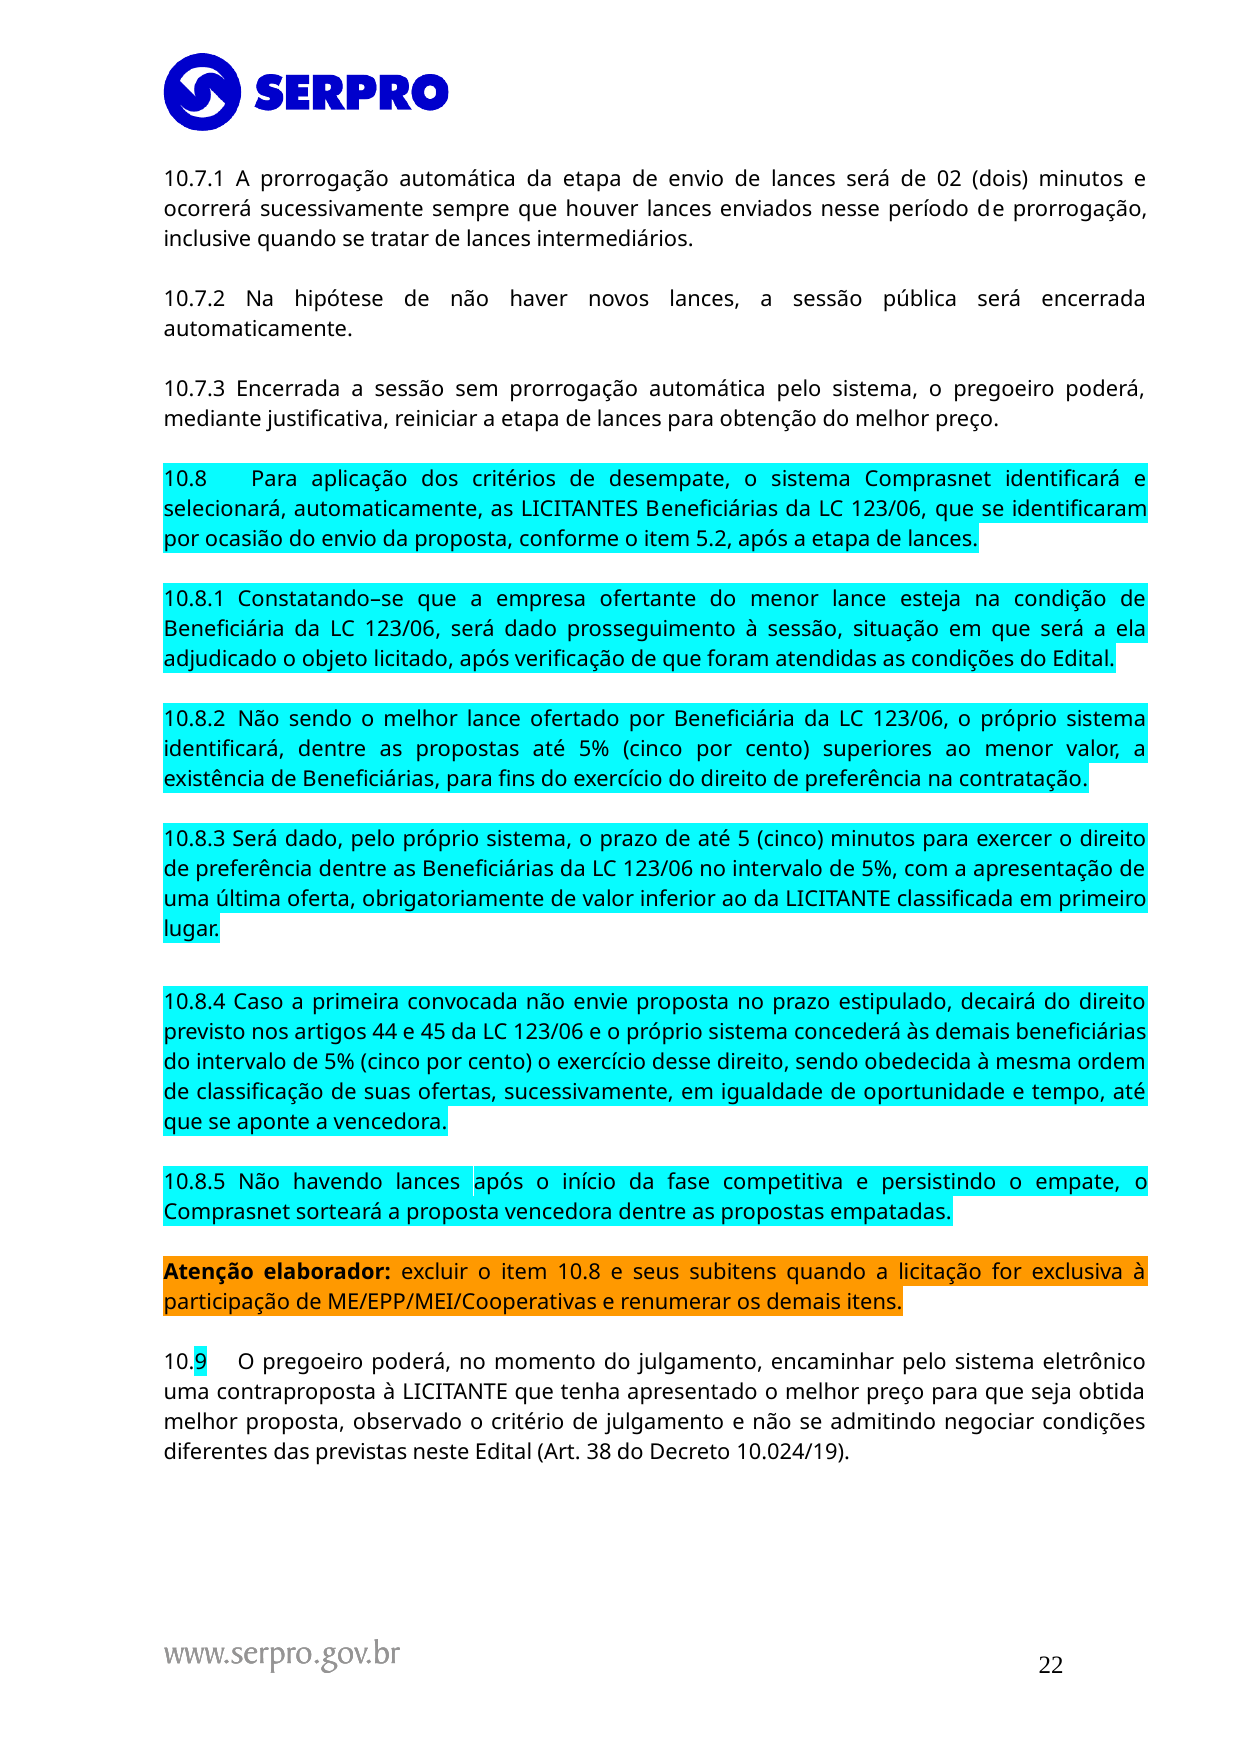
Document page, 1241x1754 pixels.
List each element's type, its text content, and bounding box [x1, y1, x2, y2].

text 10.8.1 Constatando–se que a empresa ofertante do menor lance esteja na condição de Beneficiária da LC 123/06, será dado prosseguimento à sessão, situação em que será a ela adjudicado o objeto licitado, após verificação de que foram atendidas as condições do Edital. [163, 583, 1148, 673]
text 10.8.4 Caso a primeira convocada não envie proposta no prazo estipulado, decairá do direito previsto nos artigos 44 e 45 da LC 123/06 e o próprio sistema concederá às demais beneficiárias do intervalo de 5% (cinco por cento) o exercício desse direito, sendo obedecida à mesma ordem de classificação de suas ofertas, sucessivamente, em igualdade de oportunidade e tempo, até que se aponte a vencedora. [163, 986, 1148, 1136]
text Atenção elaborador: excluir o item 10.8 e seus subitens quando a licitação for exclusiva à participação de ME/EPP/MEI/Cooperativas e renumerar os demais itens. [163, 1256, 1148, 1316]
picture [169, 1639, 395, 1673]
text 10.7.1 A prorrogação automática da etapa de envio de lances será de 02 (dois) minutos e ocorrerá sucessivamente sempre que houver lances enviados nesse período de prorrogação, inclusive quando se tratar de lances intermediários. [163, 163, 1148, 253]
text 10.8.3 Será dado, pelo próprio sistema, o prazo de até 5 (cinco) minutos para exercer o direito de preferência dentre as Beneficiárias da LC 123/06 no intervalo de 5%, com a apresentação de uma última oferta, obrigatoriamente de valor inferior ao da LICITANTE classificada em primeiro lugar. [163, 823, 1148, 943]
picture [163, 53, 449, 131]
text 10.9 O pregoeiro poderá, no momento do julgamento, encaminhar pelo sistema eletrônico uma contraproposta à LICITANTE que tenha apresentado o melhor preço para que seja obtida melhor proposta, observado o critério de julgamento e não se admitindo negociar condições diferentes das previstas neste Edital (Art. 38 do Decreto 10.024/19). [163, 1346, 1148, 1466]
text 10.8.5 Não havendo lances após o início da fase competitiva e persistindo o empate, o Comprasnet sorteará a proposta vencedora dentre as propostas empatadas. [163, 1166, 1148, 1226]
text 10.7.3 Encerrada a sessão sem prorrogação automática pelo sistema, o pregoeiro poderá, mediante justificativa, reiniciar a etapa de lances para obtenção do melhor preço. [163, 373, 1148, 433]
text 10.7.2 Na hipótese de não haver novos lances, a sessão pública será encerrada automaticamente. [163, 283, 1148, 343]
text 10.8 Para aplicação dos critérios de desempate, o sistema Comprasnet identificará e selecionará, automaticamente, as LICITANTES Beneficiárias da LC 123/06, que se identificaram por ocasião do envio da proposta, conforme o item 5.2, após a etapa de lances. [163, 463, 1148, 553]
text 10.8.2 Não sendo o melhor lance ofertado por Beneficiária da LC 123/06, o próprio sistema identificará, dentre as propostas até 5% (cinco por cento) superiores ao menor valor, a existência de Beneficiárias, para fins do exercício do direito de preferência na contratação. [163, 703, 1148, 793]
